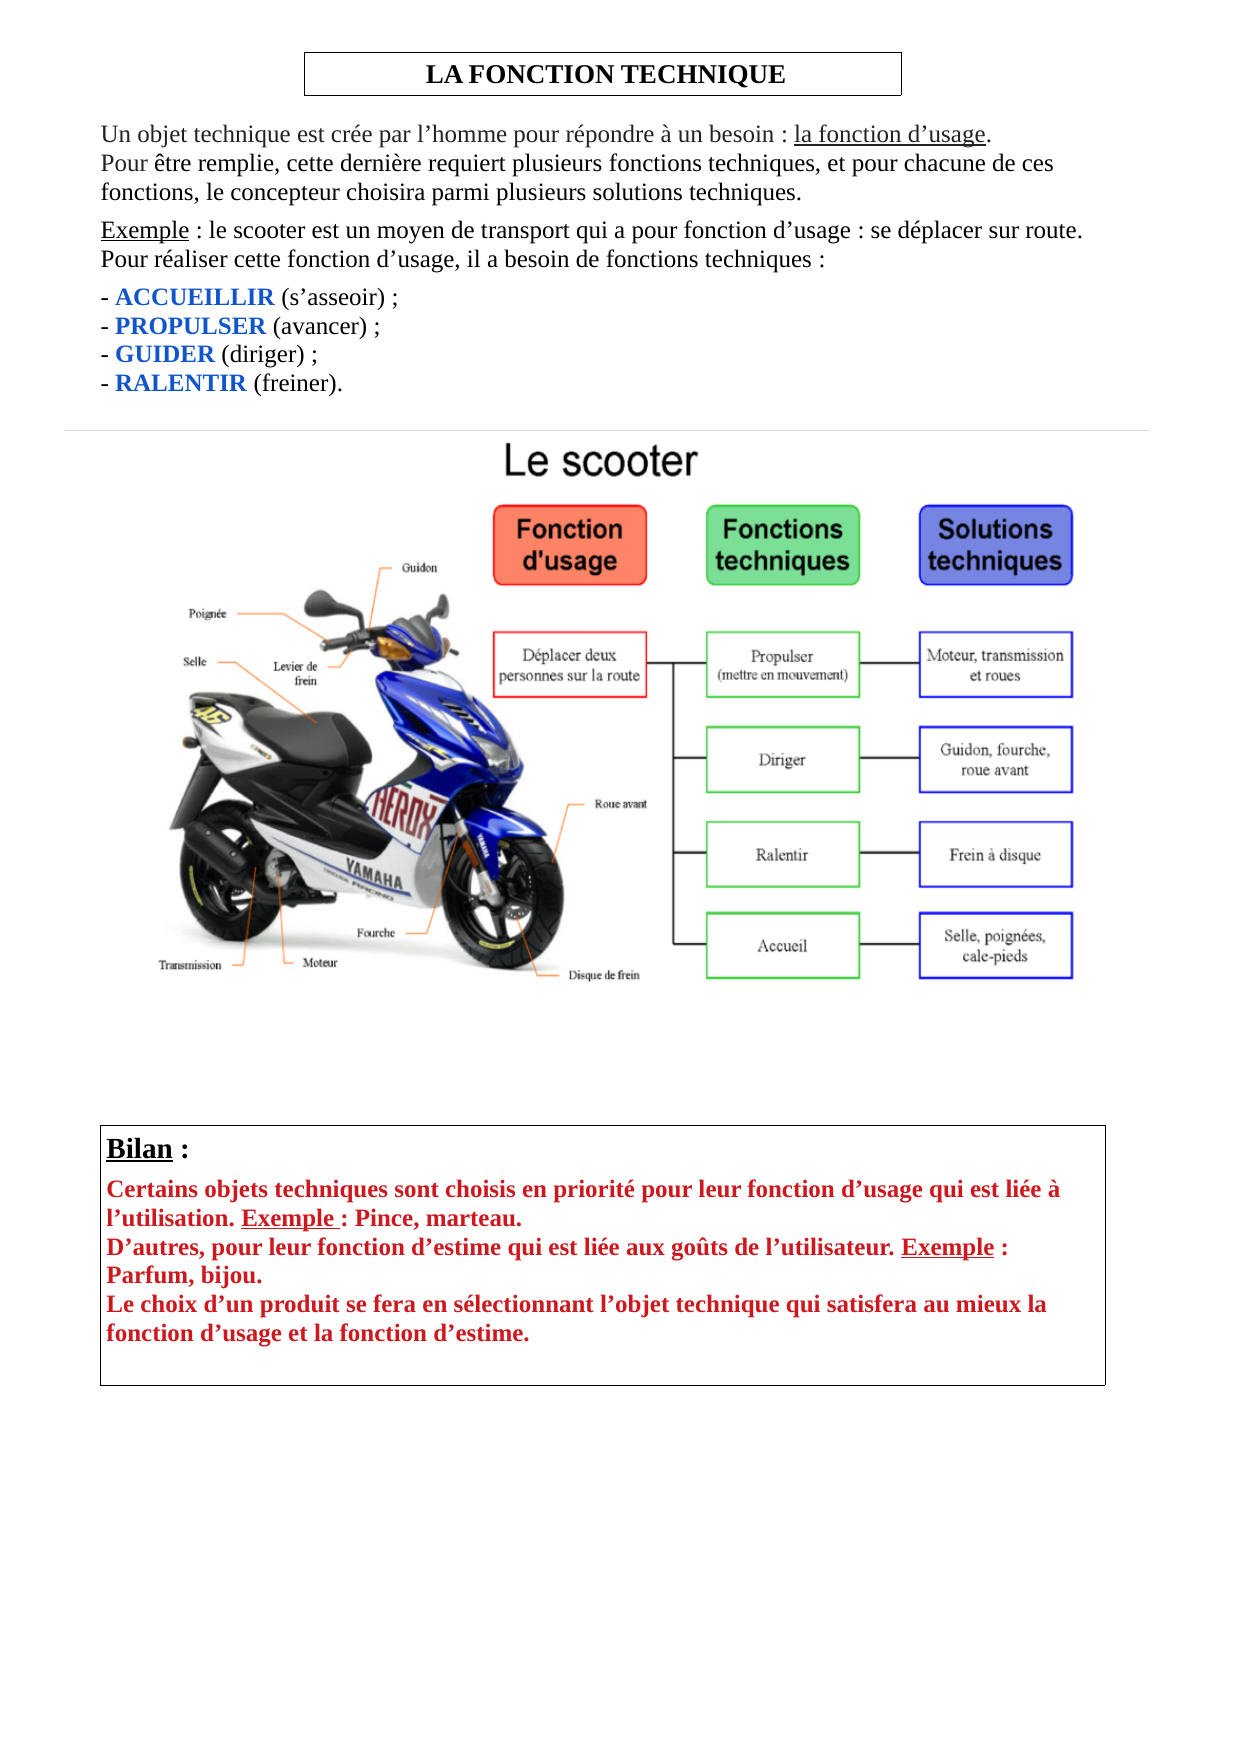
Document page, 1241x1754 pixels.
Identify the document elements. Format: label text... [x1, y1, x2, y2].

table_header LA FONCTION TECHNIQUE [305, 53, 901, 95]
text Pour être remplie, cette dernière requiert plusieurs fonctions techniques, et pour chacune de ces fonctions, le concepteur choisira parmi plusieurs solutions techniques. [100, 148, 1140, 205]
text - PROPULSER (avancer) ; [100, 311, 1140, 339]
text Pour réaliser cette fonction d’usage, il a besoin de fonctions techniques : [100, 244, 1140, 272]
text - ACCUEILLIR (s’asseoir) ; [100, 282, 1140, 311]
text - GUIDER (diriger) ; [100, 339, 1140, 368]
text Exemple : le scooter est un moyen de transport qui a pour fonction d’usage : se déplacer sur route. [100, 215, 1140, 244]
text Un objet technique est crée par l’homme pour répondre à un besoin : la fonction d’usage. [100, 119, 1140, 148]
picture [63, 430, 1150, 1066]
table_header Bilan : Certains objets techniques sont choisis en priorité pour leur fonction d’usage qui est liée à l’utilisation. Exemple : Pince, marteau. D’autres, pour leur fonction d’estime qui est liée aux goûts de l’utilisateur. Exemple : Parfum, bijou. Le choix d’un produit se fera en sélectionnant l’objet technique qui satisfera au mieux la fonction d’usage et la fonction d’estime. [101, 1126, 1105, 1384]
text - RALENTIR (freiner). [100, 368, 1140, 397]
